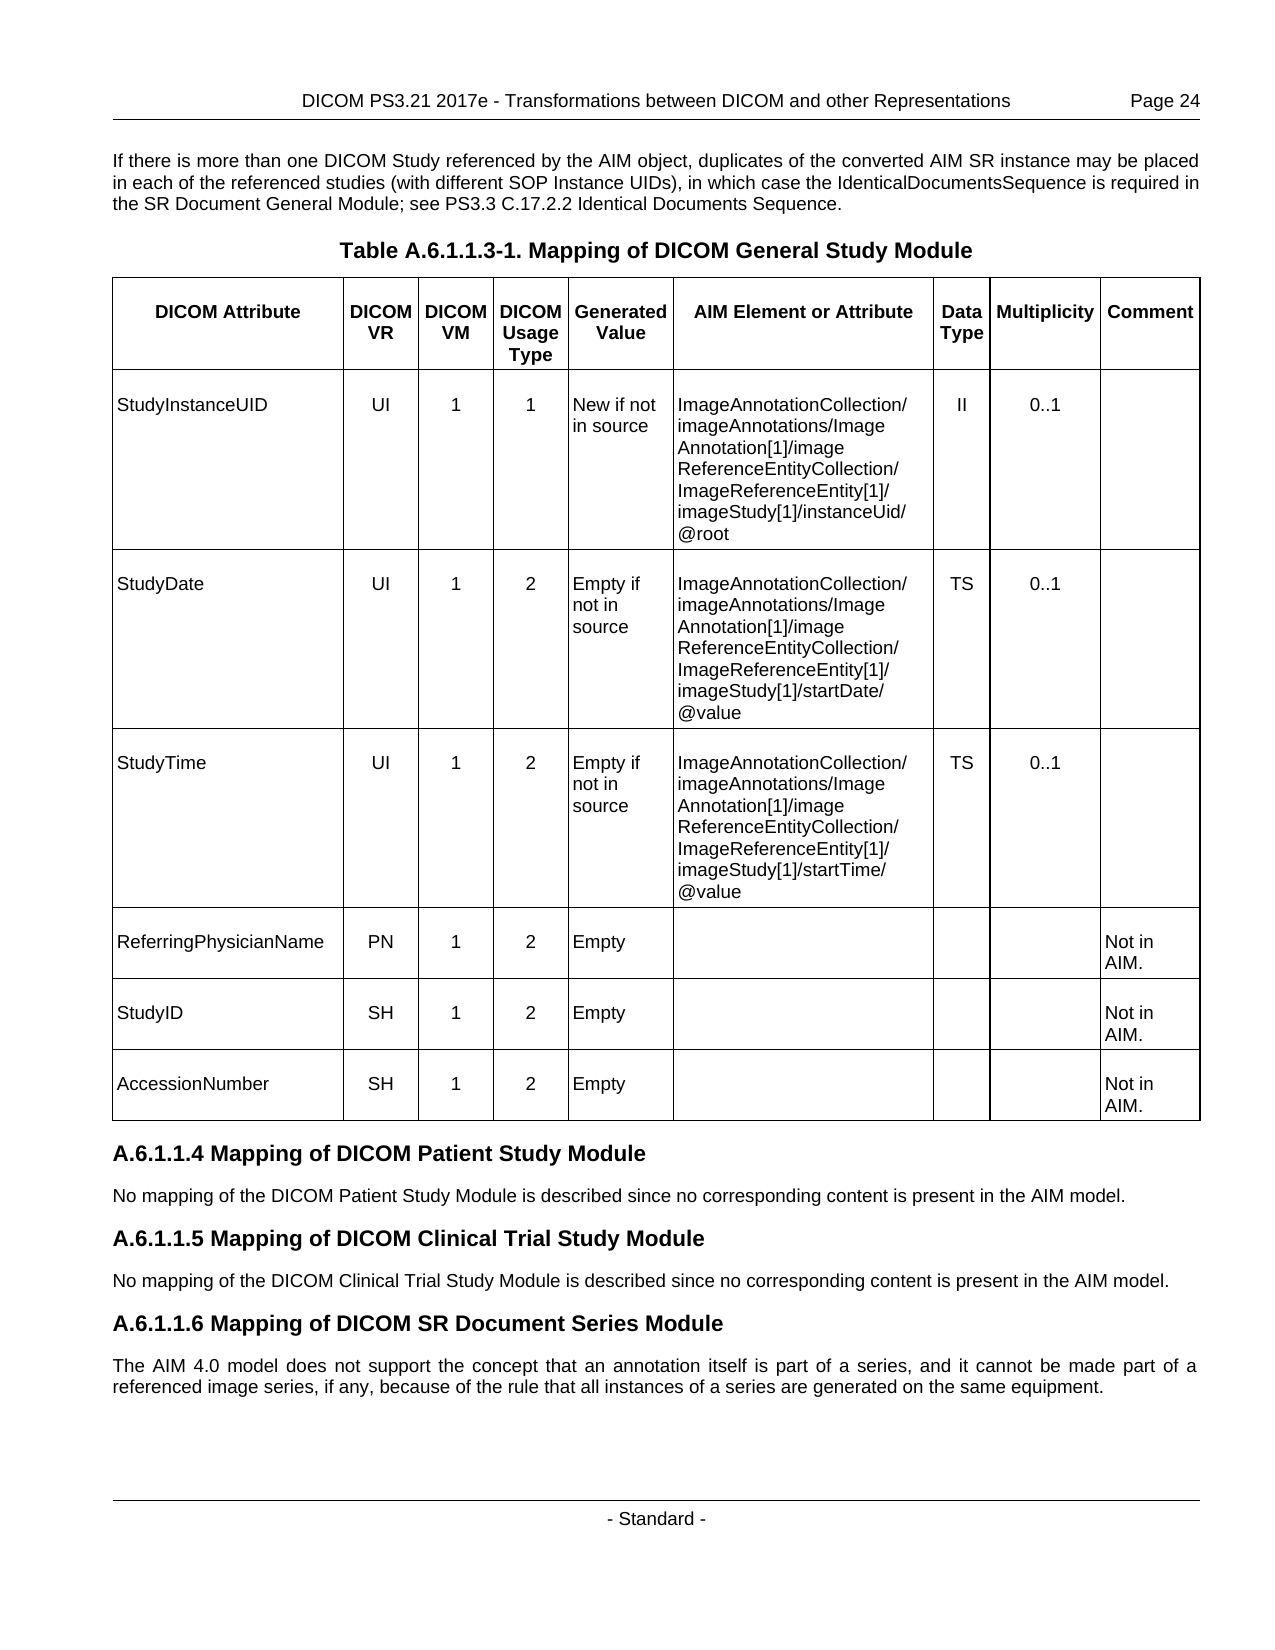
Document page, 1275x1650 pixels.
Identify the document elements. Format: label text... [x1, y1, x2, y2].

table_cell [674, 1050, 933, 1120]
table_cell 1 [419, 908, 493, 978]
table_cell 1 [419, 979, 493, 1049]
table_cell [934, 908, 989, 978]
table_cell Image​Annotation​​Collection/​image​Annotations/​Image​Annotation[1]/​image​Reference​Entity​​Collection/​ImageReferenceEntity[1]/​imageStudy[1]/​startDate/​@value [674, 550, 933, 727]
table_cell [934, 979, 989, 1049]
table_header DICOM VR [344, 278, 418, 369]
table_cell Image​Annotation​​Collection/​image​Annotations/​Image​Annotation[1]/​image​Reference​Entity​​Collection/​ImageReferenceEntity[1]/​imageStudy[1]/​startTime/​@value [674, 729, 933, 907]
table_header AIM Element or Attribute [674, 278, 933, 369]
table_cell Study​ID [113, 979, 343, 1049]
table_header Multiplicity [991, 278, 1100, 369]
table_cell 2 [494, 979, 568, 1049]
table_cell 1 [419, 729, 493, 907]
table_cell SH [344, 979, 418, 1049]
text If there is more than one DICOM Study referenced by the AIM object, duplicates of the converted AIM SR instance may be placed in each of the referenced studies (with different SOP Instance UIDs), in which case the IdenticalDocumentsSequence is required in the SR Document General Module; see PS3.3 C.17.2.2 Identical Documents Sequence. [112, 150, 1200, 215]
table_cell 1 [419, 370, 493, 548]
table_header DICOM Usage Type [494, 278, 568, 369]
table_cell Empty [569, 908, 673, 978]
table_header Generated Value [569, 278, 673, 369]
table_cell 1 [494, 370, 568, 548]
table_cell 2 [494, 1050, 568, 1120]
table_header Data Type [934, 278, 989, 369]
table_cell 2 [494, 550, 568, 727]
table_cell Not in AIM. [1101, 1050, 1199, 1120]
text No mapping of the DICOM Clinical Trial Study Module is described since no corresponding content is present in the AIM model. [112, 1269, 1200, 1291]
table_cell 0..1 [991, 550, 1100, 727]
table_cell Image​Annotation​​Collection/​image​Annotations/​Image​Annotation[1]/​image​Reference​Entity​​Collection/​ImageReferenceEntity[1]/​imageStudy[1]/​instanceUid/​@root [674, 370, 933, 548]
table_cell 1 [419, 1050, 493, 1120]
table_cell UI [344, 370, 418, 548]
table_cell 1 [419, 550, 493, 727]
table_cell [674, 979, 933, 1049]
text The AIM 4.0 model does not support the concept that an annotation itself is part of a series, and it cannot be made part of a referenced image series, if any, because of the rule that all instances of a series are generated on the same equipment. [112, 1354, 1200, 1398]
text A.6.1.1.4 Mapping of DICOM Patient Study Module [112, 1140, 1200, 1166]
table_cell UI [344, 729, 418, 907]
table_header Comment [1101, 278, 1199, 369]
table_cell [934, 1050, 989, 1120]
text A.6.1.1.6 Mapping of DICOM SR Document Series Module [112, 1310, 1200, 1336]
table_cell 0..1 [991, 370, 1100, 548]
table_cell 2 [494, 908, 568, 978]
table_cell Empty if not in source [569, 729, 673, 907]
table_cell Referring​Physician​Name [113, 908, 343, 978]
table_cell StudyDate [113, 550, 343, 727]
table_cell II [934, 370, 989, 548]
table_cell 2 [494, 729, 568, 907]
text Table A.6.1.1.3-1. Mapping of DICOM General Study Module [112, 237, 1200, 263]
table_cell UI [344, 550, 418, 727]
table_cell [991, 979, 1100, 1049]
table_cell Empty if not in source [569, 550, 673, 727]
table_cell [1101, 729, 1199, 907]
table_cell Accession​Number [113, 1050, 343, 1120]
table_cell [991, 908, 1100, 978]
table_header DICOM Attribute [113, 278, 343, 369]
table_cell Not in AIM. [1101, 908, 1199, 978]
table_cell Not in AIM. [1101, 979, 1199, 1049]
table_cell [991, 1050, 1100, 1120]
text A.6.1.1.5 Mapping of DICOM Clinical Trial Study Module [112, 1225, 1200, 1251]
table_cell TS [934, 550, 989, 727]
table_cell Empty [569, 1050, 673, 1120]
table_cell StudyTime [113, 729, 343, 907]
table_cell [1101, 550, 1199, 727]
table_cell 0..1 [991, 729, 1100, 907]
table_cell Empty [569, 979, 673, 1049]
table_cell [674, 908, 933, 978]
text No mapping of the DICOM Patient Study Module is described since no corresponding content is present in the AIM model. [112, 1185, 1200, 1206]
table_cell New if not in source [569, 370, 673, 548]
table_cell SH [344, 1050, 418, 1120]
table_cell PN [344, 908, 418, 978]
table_cell TS [934, 729, 989, 907]
table_cell [1101, 370, 1199, 548]
table_cell StudyInstanceUID [113, 370, 343, 548]
table_header DICOM VM [419, 278, 493, 369]
